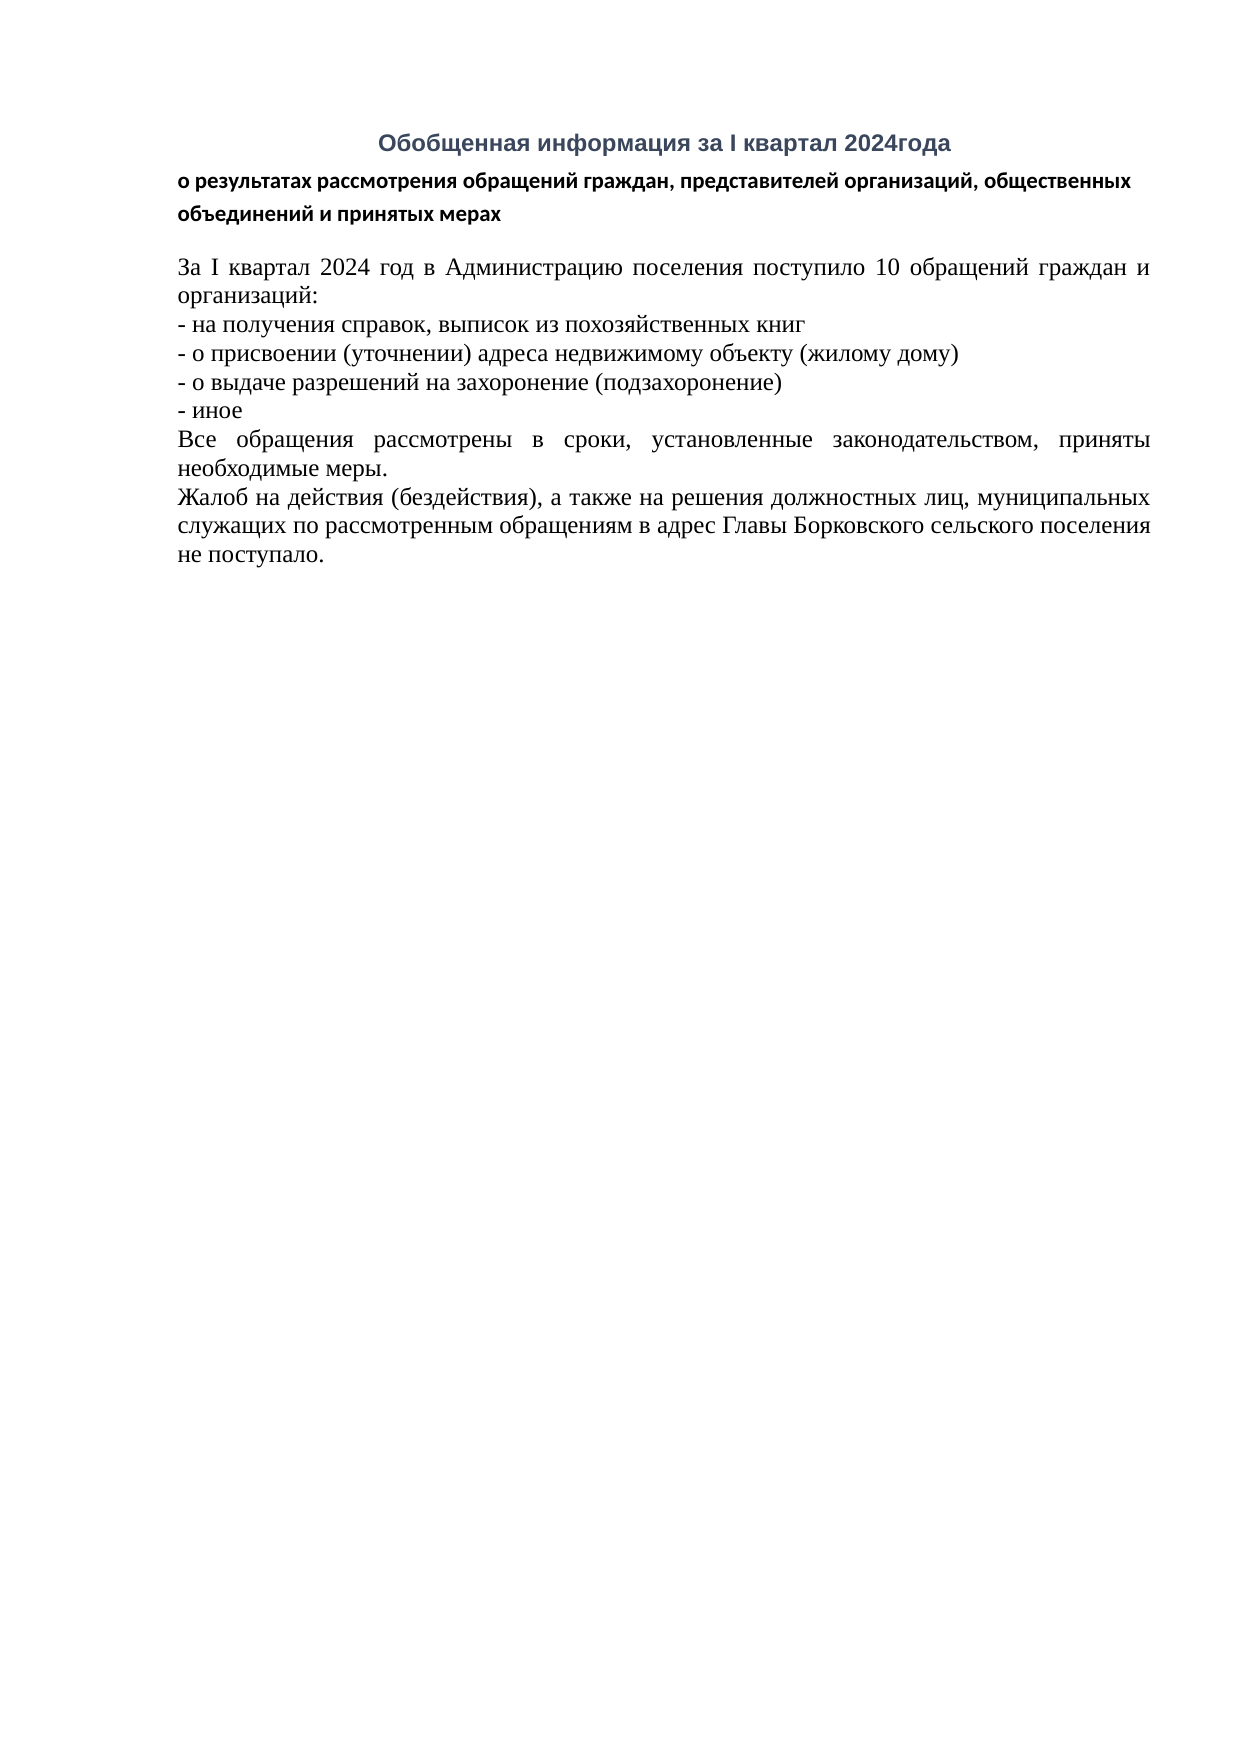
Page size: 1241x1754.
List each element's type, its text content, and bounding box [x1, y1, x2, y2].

text Жалоб на действия (бездействия), а также на решения должностных лиц, муниципальных служащих по рассмотренным обращениям в адрес Главы Борковского сельского поселения не поступало. [177, 482, 1152, 568]
text - на получения справок, выписок из похозяйственных книг [177, 309, 1152, 338]
text Обобщенная информация за I квартал 2024года [177, 128, 1152, 156]
text - о выдаче разрешений на захоронение (подзахоронение) [177, 367, 1152, 396]
text - о присвоении (уточнении) адреса недвижимому объекту (жилому дому) [177, 338, 1152, 367]
text За I квартал 2024 год в Администрацию поселения поступило 10 обращений граждан и организаций: [177, 252, 1152, 309]
text - иное [177, 396, 1152, 424]
text Все обращения рассмотрены в сроки, установленные законодательством, приняты необходимые меры. [177, 424, 1152, 482]
text о результатах рассмотрения обращений граждан, представителей организаций, общественных объединений и принятых мерах [177, 167, 1152, 227]
